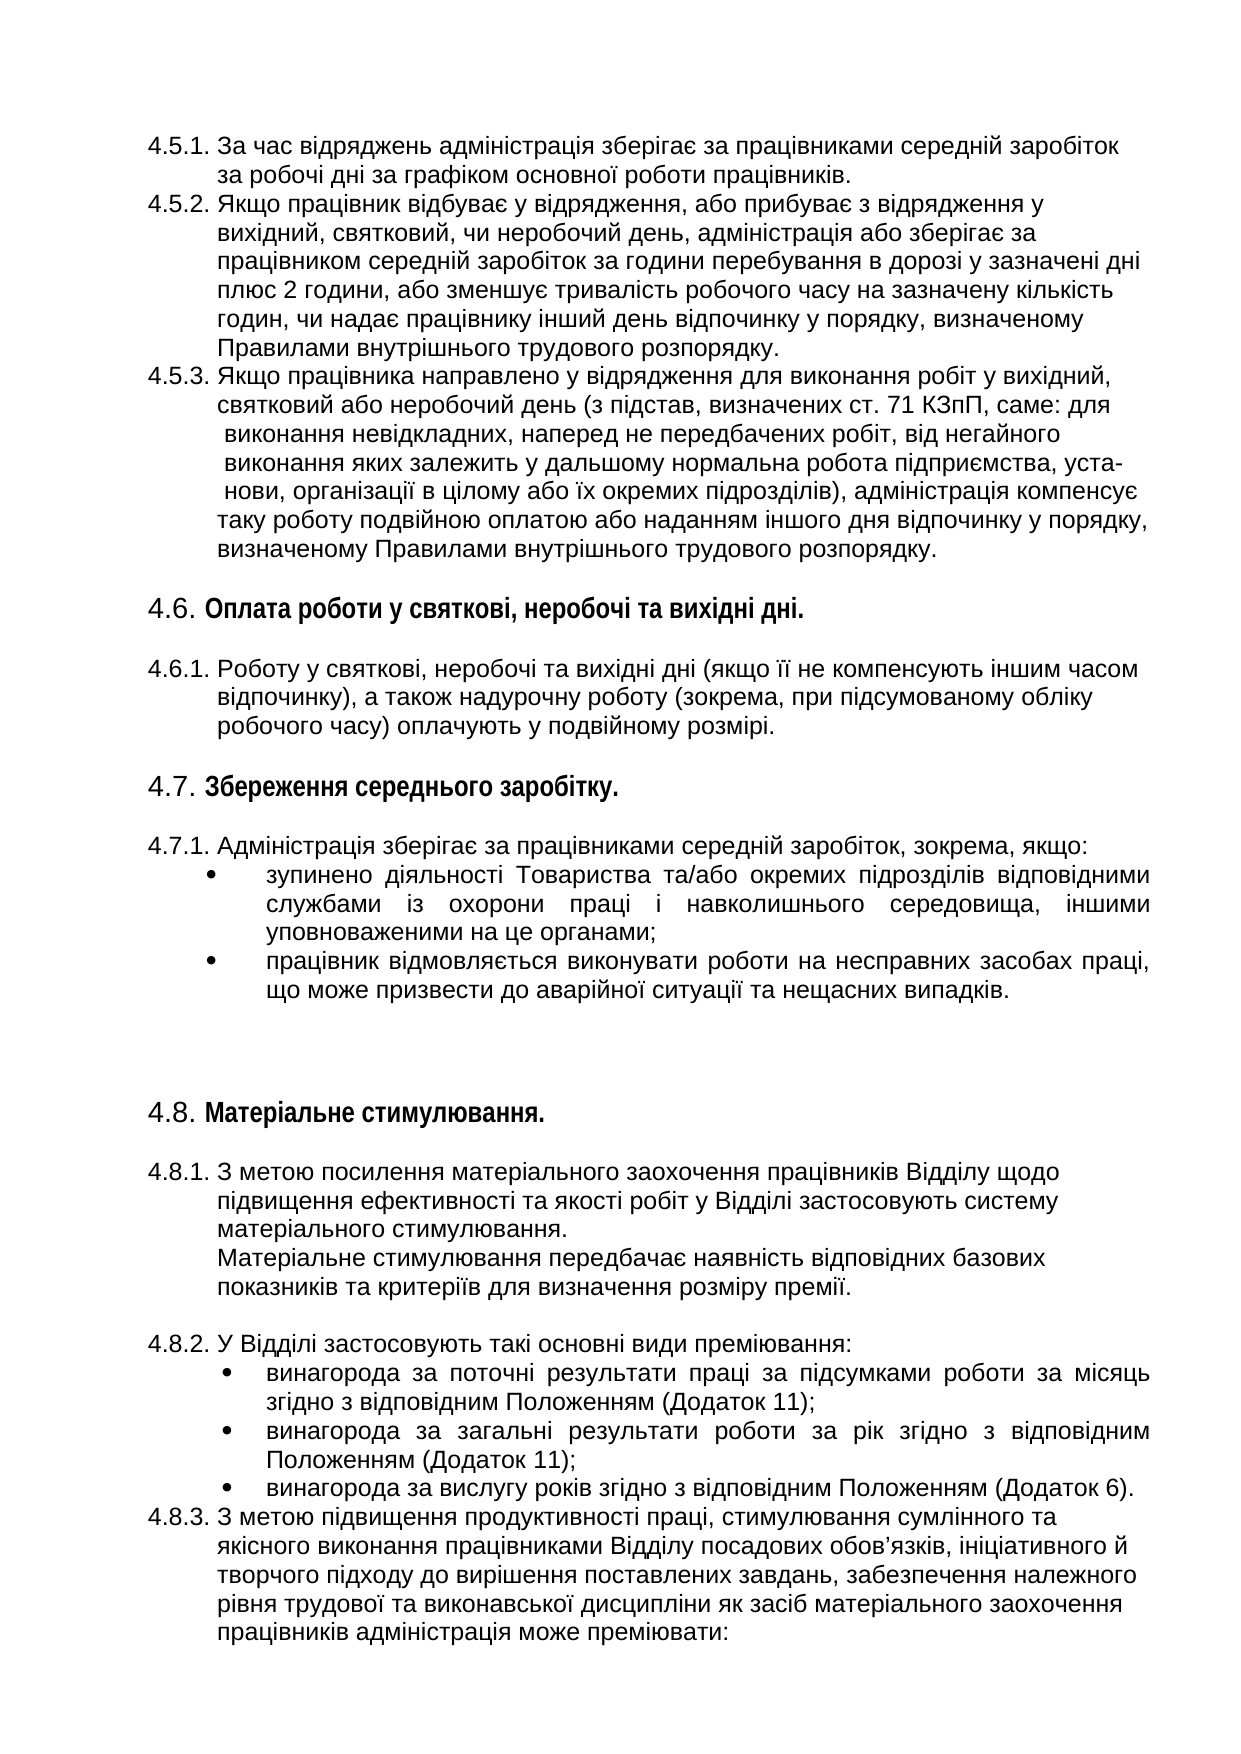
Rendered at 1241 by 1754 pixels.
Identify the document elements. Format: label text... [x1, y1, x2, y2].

text 4.8.3. З метою підвищення продуктивності праці, стимулювання сумлінного та [148, 1502, 1152, 1531]
text матеріального стимулювання. [148, 1214, 1152, 1243]
list зупинено діяльності Товариства та/або окремих підрозділів відповідними службами із охорони праці і навколишнього середовища, іншими уповноваженими на це органами; [207, 860, 1152, 946]
text відпочинку), а також надурочну роботу (зокрема, при підсумованому обліку [148, 682, 1152, 711]
text плюс 2 години, або зменшує тривалість робочого часу на зазначену кількість [148, 275, 1152, 304]
text 4.6. Оплата роботи у святкові, неробочі та вихідні дні. [148, 591, 1152, 625]
text творчого підходу до вирішення поставлених завдань, забезпечення належного [148, 1560, 1152, 1588]
text 4.5.3. Якщо працівника направлено у відрядження для виконання робіт у вихідний, [148, 361, 1152, 390]
text 4.8.1. З метою посилення матеріального заохочення працівників Відділу щодо [148, 1157, 1152, 1186]
text 4.8.2. У Відділі застосовують такі основні види преміювання: [148, 1329, 1152, 1358]
text рівня трудової та виконавської дисципліни як засіб матеріального заохочення [148, 1588, 1152, 1617]
text годин, чи надає працівнику інший день відпочинку у порядку, визначеному [148, 304, 1152, 333]
text вихідний, святковий, чи неробочий день, адміністрація або зберігає за [148, 218, 1152, 246]
text 4.8. Матеріальне стимулювання. [148, 1095, 1152, 1128]
text 4.7.1. Адміністрація зберігає за працівниками середній заробіток, зокрема, якщо: [148, 831, 1152, 860]
text 4.7. Збереження середнього заробітку. [148, 769, 1152, 802]
text Матеріальне стимулювання передбачає наявність відповідних базових [148, 1243, 1152, 1272]
text визначеному Правилами внутрішнього трудового розпорядку. [148, 534, 1152, 563]
text нови, організації в цілому або їх окремих підрозділів), адміністрація компенсує [148, 476, 1152, 505]
text Правилами внутрішнього трудового розпорядку. [148, 333, 1152, 361]
list винагорода за поточні результати праці за підсумками роботи за місяць згідно з відповідним Положенням (Додаток 11); [223, 1358, 1152, 1416]
text 4.5.1. За час відряджень адміністрація зберігає за працівниками середній заробіток [148, 131, 1152, 160]
text підвищення ефективності та якості робіт у Відділі застосовують систему [148, 1186, 1152, 1214]
text виконання яких залежить у дальшому нормальна робота підприємства, уста- [148, 448, 1152, 476]
text святковий або неробочий день (з підстав, визначених ст. 71 КЗпП, саме: для [148, 390, 1152, 419]
text виконання невідкладних, наперед не передбачених робіт, від негайного [148, 419, 1152, 448]
list винагорода за загальні результати роботи за рік згідно з відповідним Положенням (Додаток 11); [223, 1416, 1152, 1473]
text 4.5.2. Якщо працівник відбуває у відрядження, або прибуває з відрядження у [148, 189, 1152, 218]
text 4.6.1. Роботу у святкові, неробочі та вихідні дні (якщо її не компенсують іншим часом [148, 654, 1152, 682]
text працівників адміністрація може преміювати: [148, 1617, 1152, 1646]
text якісного виконання працівниками Відділу посадових обов’язків, ініціативного й [148, 1531, 1152, 1560]
text за робочі дні за графіком основної роботи працівників. [148, 160, 1152, 189]
list винагорода за вислугу років згідно з відповідним Положенням (Додаток 6). [223, 1473, 1152, 1502]
text таку роботу подвійною оплатою або наданням іншого дня відпочинку у порядку, [148, 505, 1152, 534]
text працівником середній заробіток за години перебування в дорозі у зазначені дні [148, 246, 1152, 275]
text робочого часу) оплачують у подвійному розмірі. [148, 711, 1152, 740]
text показників та критеріїв для визначення розміру премії. [148, 1272, 1152, 1301]
list працівник відмовляється виконувати роботи на несправних засобах праці, що може призвести до аварійної ситуації та нещасних випадків. [207, 946, 1152, 1004]
